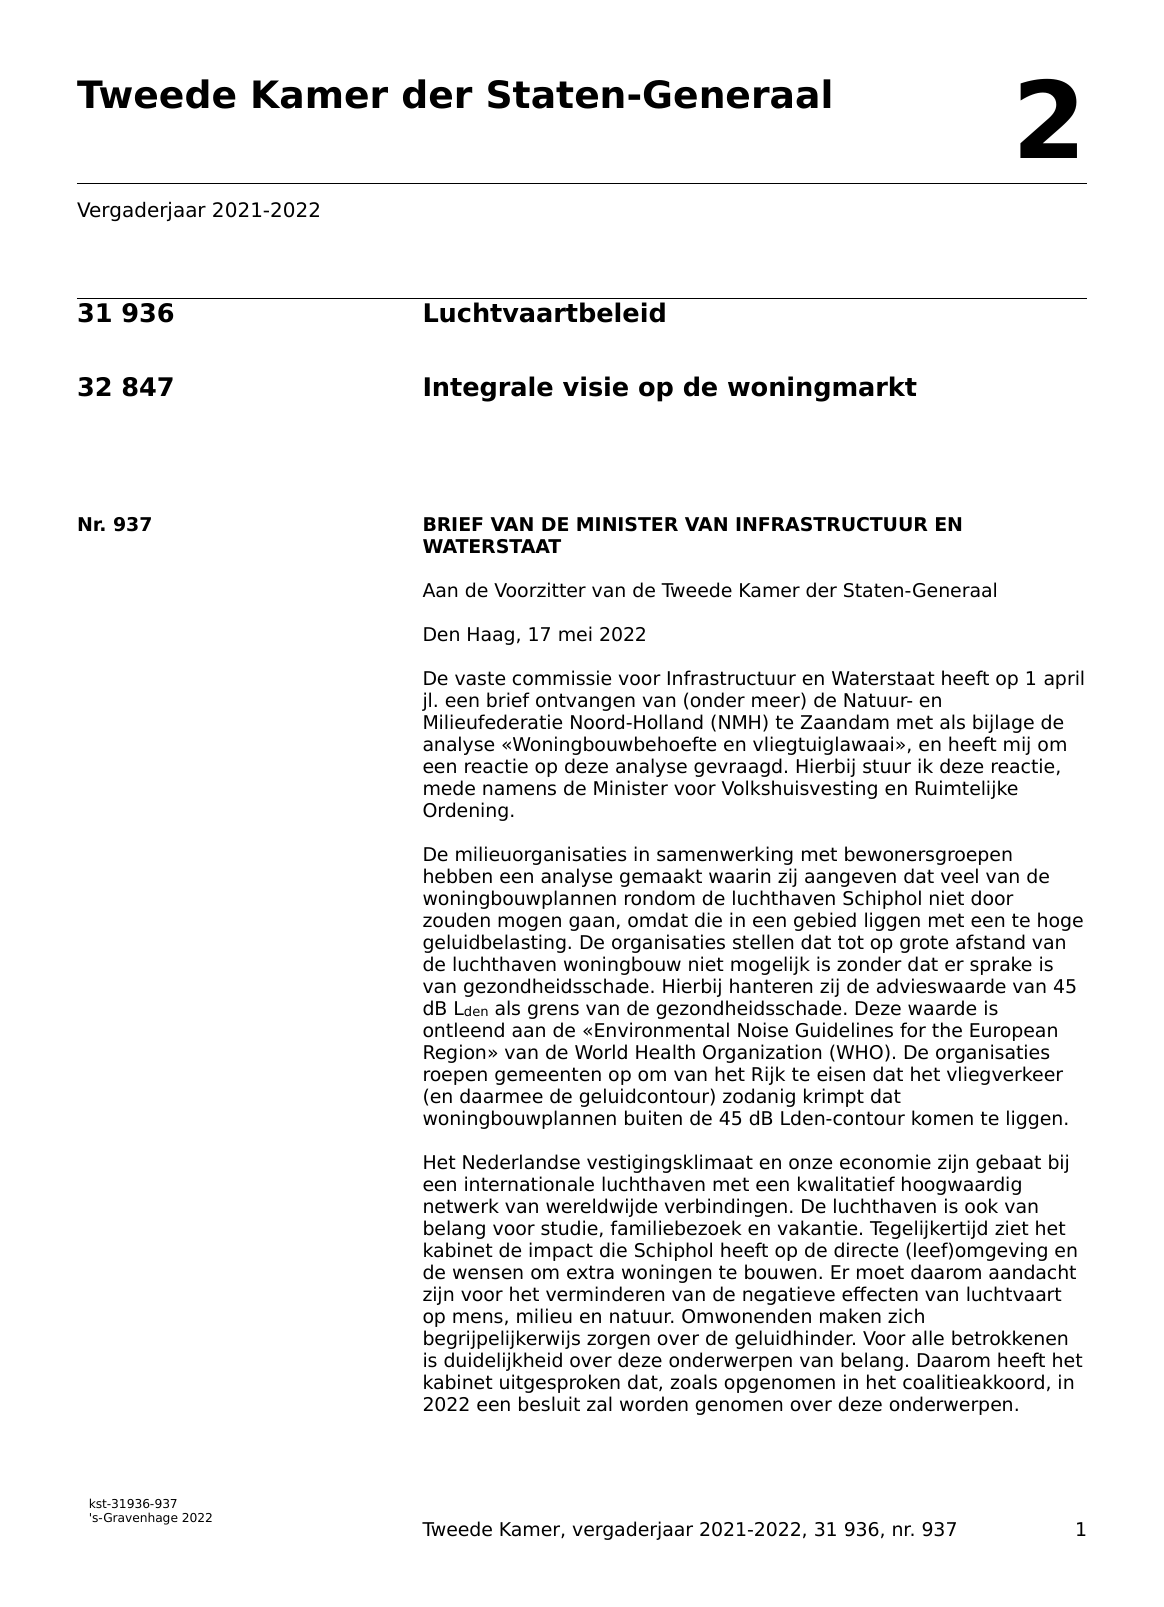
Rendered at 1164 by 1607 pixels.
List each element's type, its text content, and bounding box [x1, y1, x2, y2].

subtitle 32 847 Integrale visie op de woningmarkt [77, 373, 1087, 403]
text Het Nederlandse vestigingsklimaat en onze economie zijn gebaat bij een internationale luchthaven met een kwalitatief hoogwaardig netwerk van wereldwijde verbindingen. De luchthaven is ook van belang voor studie, familiebezoek en vakantie. Tegelijkertijd ziet het kabinet de impact die Schiphol heeft op de directe (leef)omgeving en de wensen om extra woningen te bouwen. Er moet daarom aandacht zijn voor het verminderen van de negatieve effecten van luchtvaart op mens, milieu en natuur. Omwonenden maken zich begrijpelijkerwijs zorgen over de geluidhinder. Voor alle betrokkenen is duidelijkheid over deze onderwerpen van belang. Daarom heeft het kabinet uitgesproken dat, zoals opgenomen in het coalitieakkoord, in 2022 een besluit zal worden genomen over deze onderwerpen. [422, 1152, 1087, 1416]
text Den Haag, 17 mei 2022 [422, 624, 1087, 646]
subtitle Nr. 937 BRIEF VAN DE MINISTER VAN INFRASTRUCTUUR EN WATERSTAAT [77, 514, 1087, 558]
subtitle 31 936 Luchtvaartbeleid [77, 299, 1087, 329]
text Aan de Voorzitter van de Tweede Kamer der Staten-Generaal [422, 580, 1087, 602]
text 's-Gravenhage 2022 [88, 1511, 323, 1525]
text kst-31936-937 [88, 1497, 323, 1511]
table_cell Vergaderjaar 2021-2022 [77, 184, 1087, 298]
text De milieuorganisaties in samenwerking met bewonersgroepen hebben een analyse gemaakt waarin zij aangeven dat veel van de woningbouwplannen rondom de luchthaven Schiphol niet door zouden mogen gaan, omdat die in een gebied liggen met een te hoge geluidbelasting. De organisaties stellen dat tot op grote afstand van de luchthaven woningbouw niet mogelijk is zonder dat er sprake is van gezondheidsschade. Hierbij hanteren zij de advieswaarde van 45 dB Lden als grens van de gezondheidsschade. Deze waarde is ontleend aan de «Environmental Noise Guidelines for the European Region» van de World Health Organization (WHO). De organisaties roepen gemeenten op om van het Rijk te eisen dat het vliegverkeer (en daarmee de geluidcontour) zodanig krimpt dat woningbouwplannen buiten de 45 dB Lden-contour komen te liggen. [422, 844, 1087, 1130]
text De vaste commissie voor Infrastructuur en Waterstaat heeft op 1 april jl. een brief ontvangen van (onder meer) de Natuur- en Milieufederatie Noord-Holland (NMH) te Zaandam met als bijlage de analyse «Woningbouwbehoefte en vliegtuiglawaai», en heeft mij om een reactie op deze analyse gevraagd. Hierbij stuur ik deze reactie, mede namens de Minister voor Volkshuisvesting en Ruimtelijke Ordening. [422, 668, 1087, 822]
table_header Tweede Kamer der Staten-Generaal [77, 59, 886, 183]
table_header 2 [886, 59, 1087, 183]
